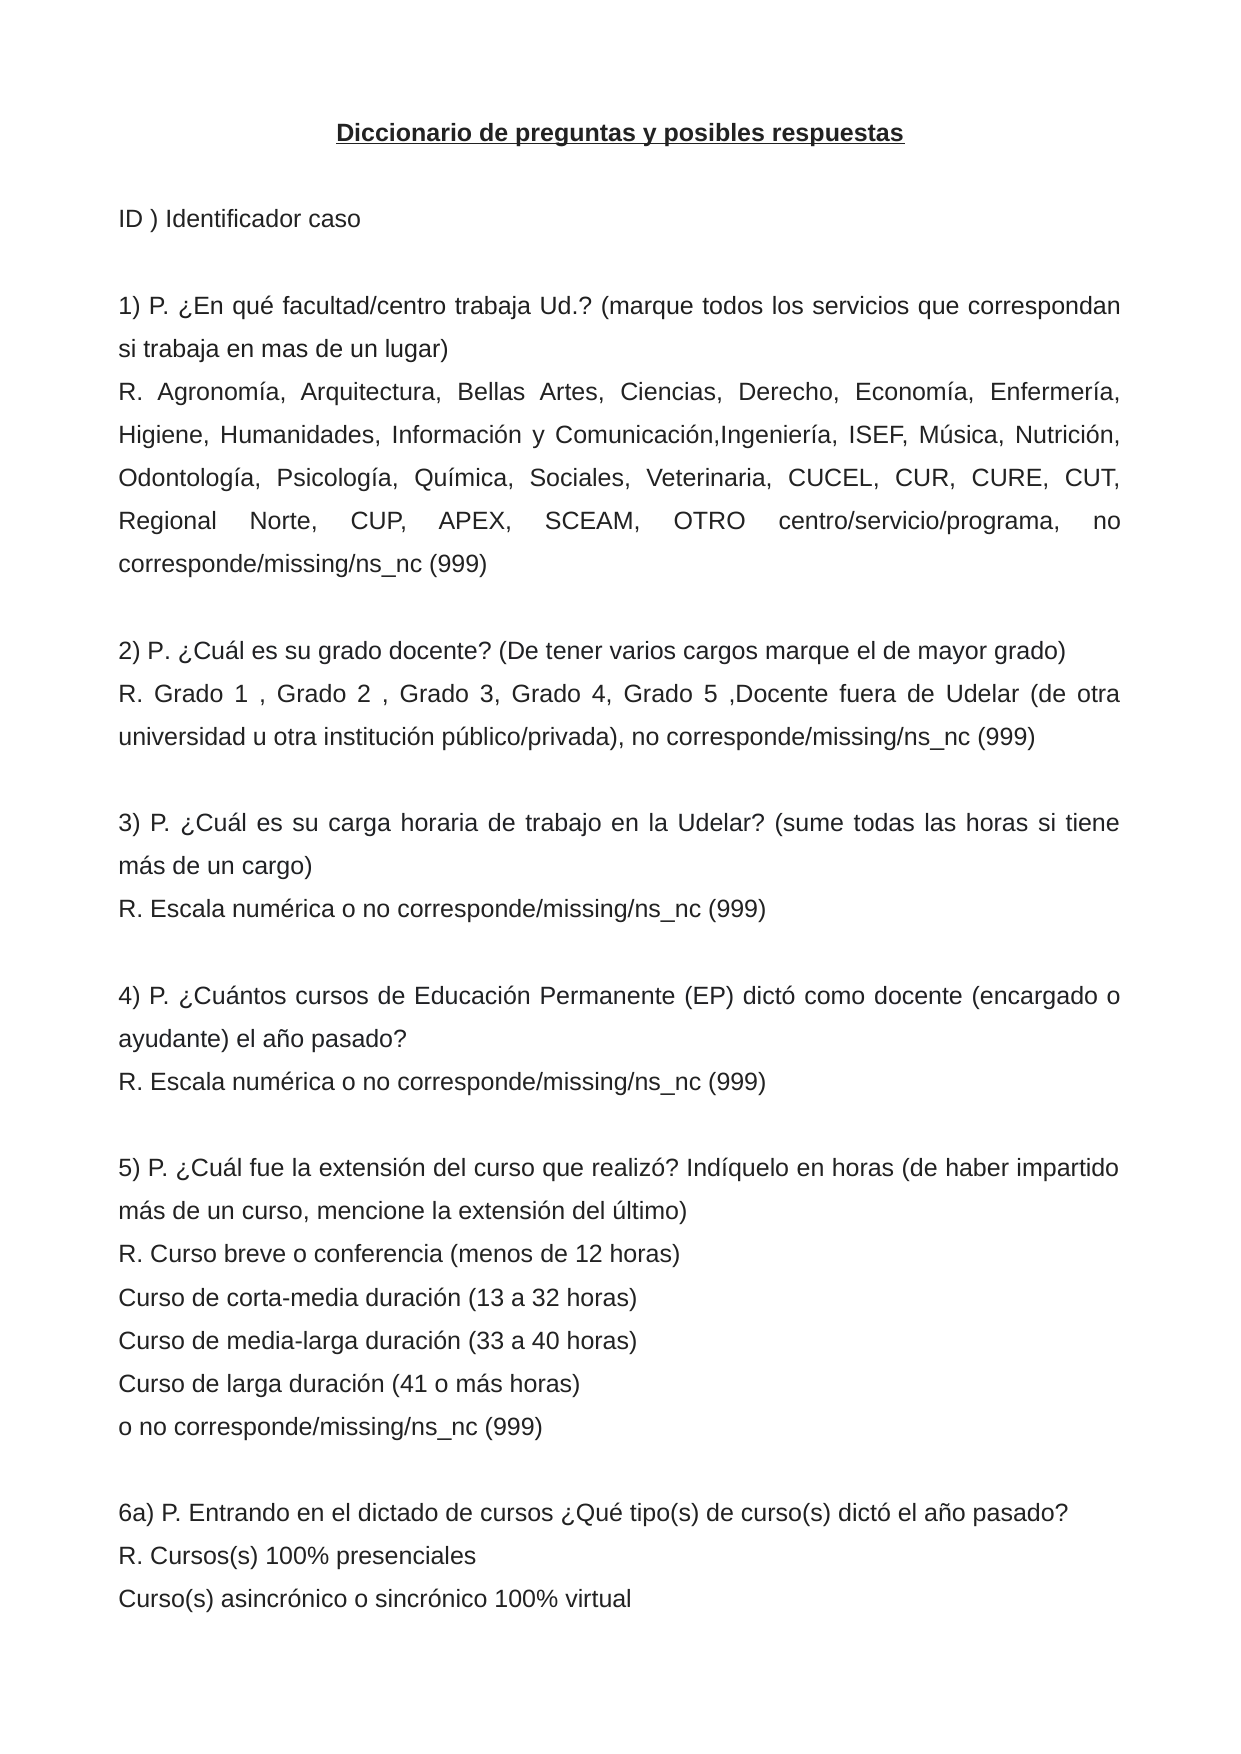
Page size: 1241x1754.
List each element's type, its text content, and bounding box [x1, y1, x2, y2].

text Diccionario de preguntas y posibles respuestas [118, 118, 1122, 147]
text Curso de media-larga duración (33 a 40 horas) [118, 1326, 1122, 1354]
text o no corresponde/missing/ns_nc (999) [118, 1412, 1122, 1441]
text R. Agronomía, Arquitectura, Bellas Artes, Ciencias, Derecho, Economía, Enfermería, Higiene, Humanidades, Información y Comunicación,Ingeniería, ISEF, Música, Nutrición, Odontología, Psicología, Química, Sociales, Veterinaria, CUCEL, CUR, CURE, CUT, Regional Norte, CUP, APEX, SCEAM, OTRO centro/servicio/programa, no corresponde/missing/ns_nc (999) [118, 377, 1122, 578]
text 5) P. ¿Cuál fue la extensión del curso que realizó? Indíquelo en horas (de haber impartido más de un curso, mencione la extensión del último) [118, 1153, 1122, 1225]
text 2) P. ¿Cuál es su grado docente? (De tener varios cargos marque el de mayor grado) [118, 636, 1122, 664]
text 6a) P. Entrando en el dictado de cursos ¿Qué tipo(s) de curso(s) dictó el año pasado? [118, 1498, 1122, 1527]
text ID ) Identificador caso [118, 204, 1122, 233]
text 4) P. ¿Cuántos cursos de Educación Permanente (EP) dictó como docente (encargado o ayudante) el año pasado? [118, 981, 1122, 1052]
text R. Escala numérica o no corresponde/missing/ns_nc (999) [118, 1067, 1122, 1096]
text R. Grado 1 , Grado 2 , Grado 3, Grado 4, Grado 5 ,Docente fuera de Udelar (de otra universidad u otra institución público/privada), no corresponde/missing/ns_nc (999) [118, 679, 1122, 751]
text 1) P. ¿En qué facultad/centro trabaja Ud.? (marque todos los servicios que correspondan si trabaja en mas de un lugar) [118, 291, 1122, 362]
text 3) P. ¿Cuál es su carga horaria de trabajo en la Udelar? (sume todas las horas si tiene más de un cargo) [118, 808, 1122, 880]
text R. Cursos(s) 100% presenciales [118, 1541, 1122, 1570]
text Curso(s) asincrónico o sincrónico 100% virtual [118, 1584, 1122, 1613]
text R. Curso breve o conferencia (menos de 12 horas) [118, 1239, 1122, 1268]
text Curso de corta-media duración (13 a 32 horas) [118, 1282, 1122, 1311]
text Curso de larga duración (41 o más horas) [118, 1369, 1122, 1397]
text R. Escala numérica o no corresponde/missing/ns_nc (999) [118, 894, 1122, 923]
